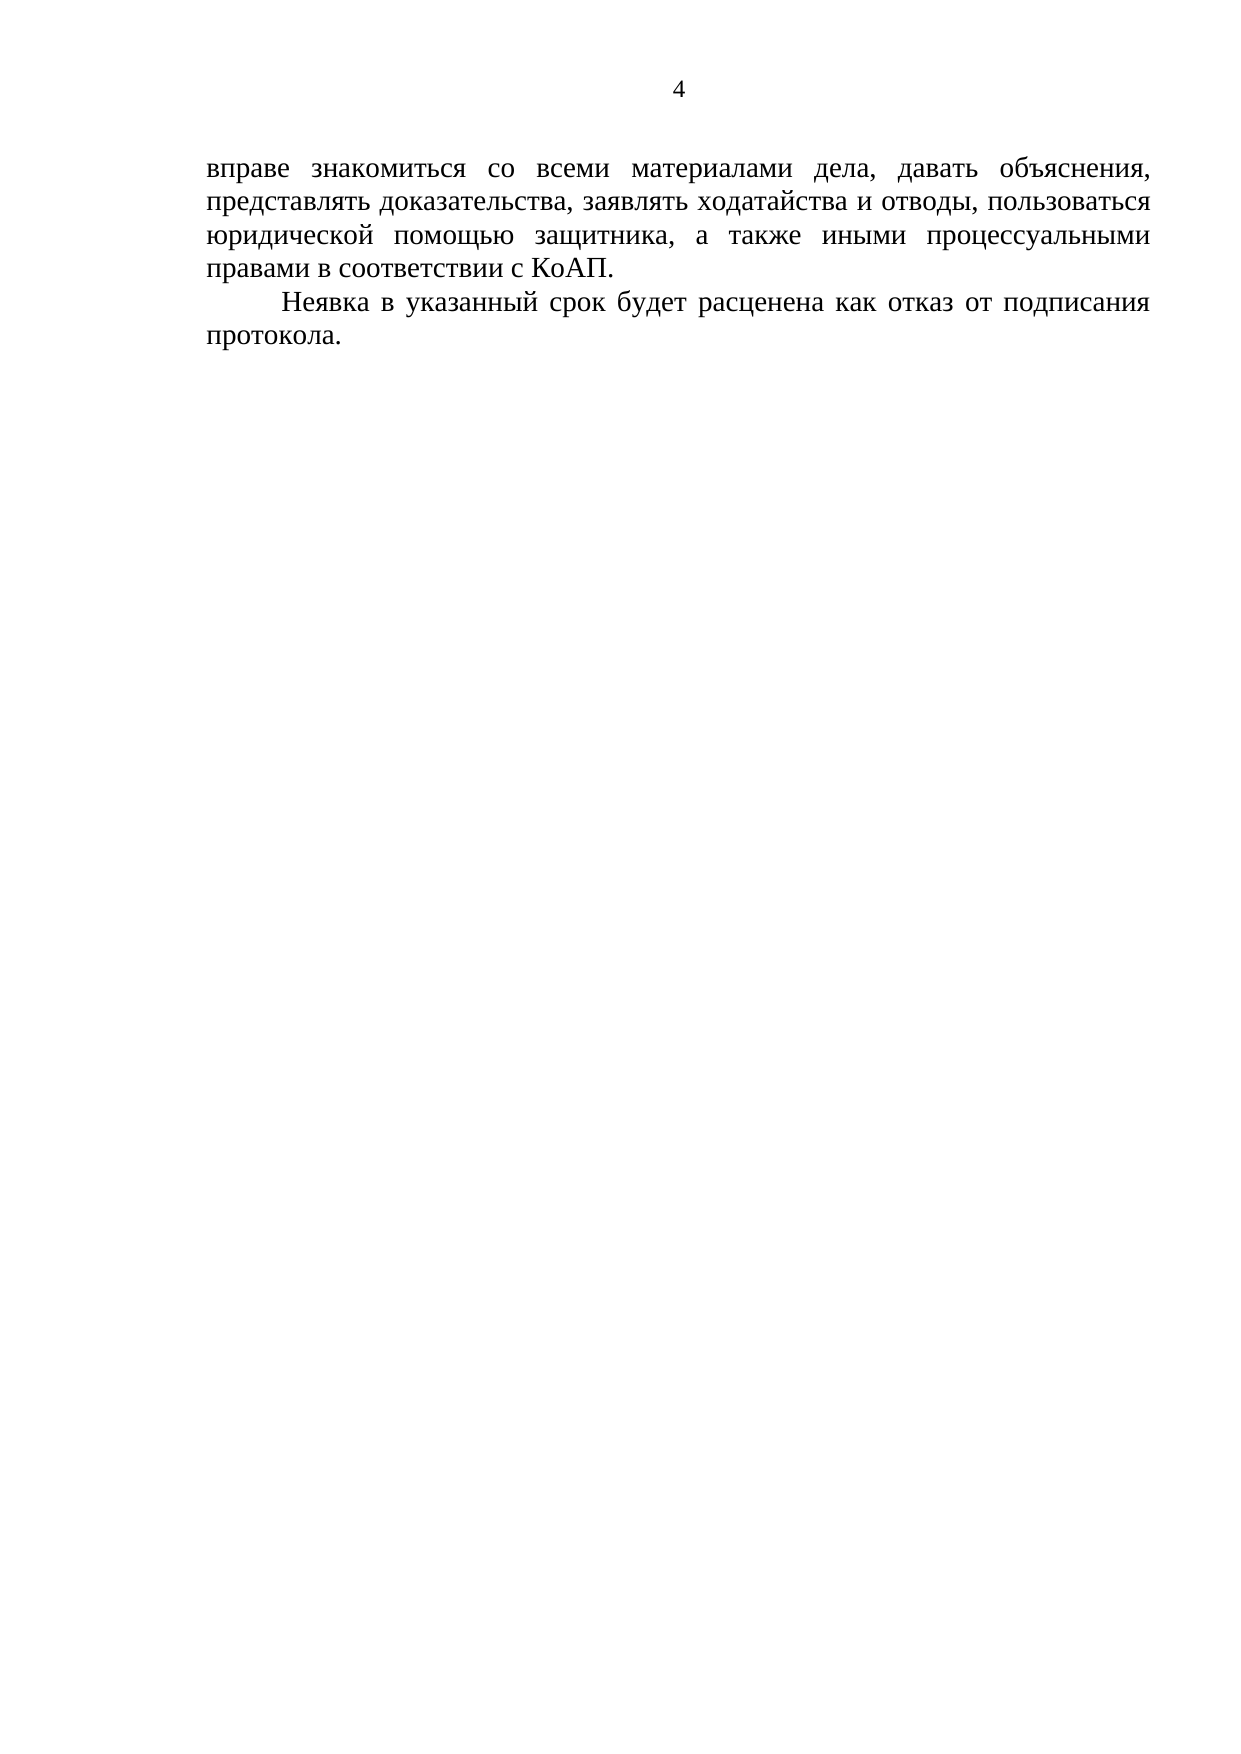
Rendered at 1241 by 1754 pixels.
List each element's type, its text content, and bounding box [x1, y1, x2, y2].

text Неявка в указанный срок будет расценена как отказ от подписания протокола. [206, 284, 1152, 351]
text вправе знакомиться со всеми материалами дела, давать объяснения, представлять доказательства, заявлять ходатайства и отводы, пользоваться юридической помощью защитника, а также иными процессуальными правами в соответствии с КоАП. [206, 150, 1152, 284]
